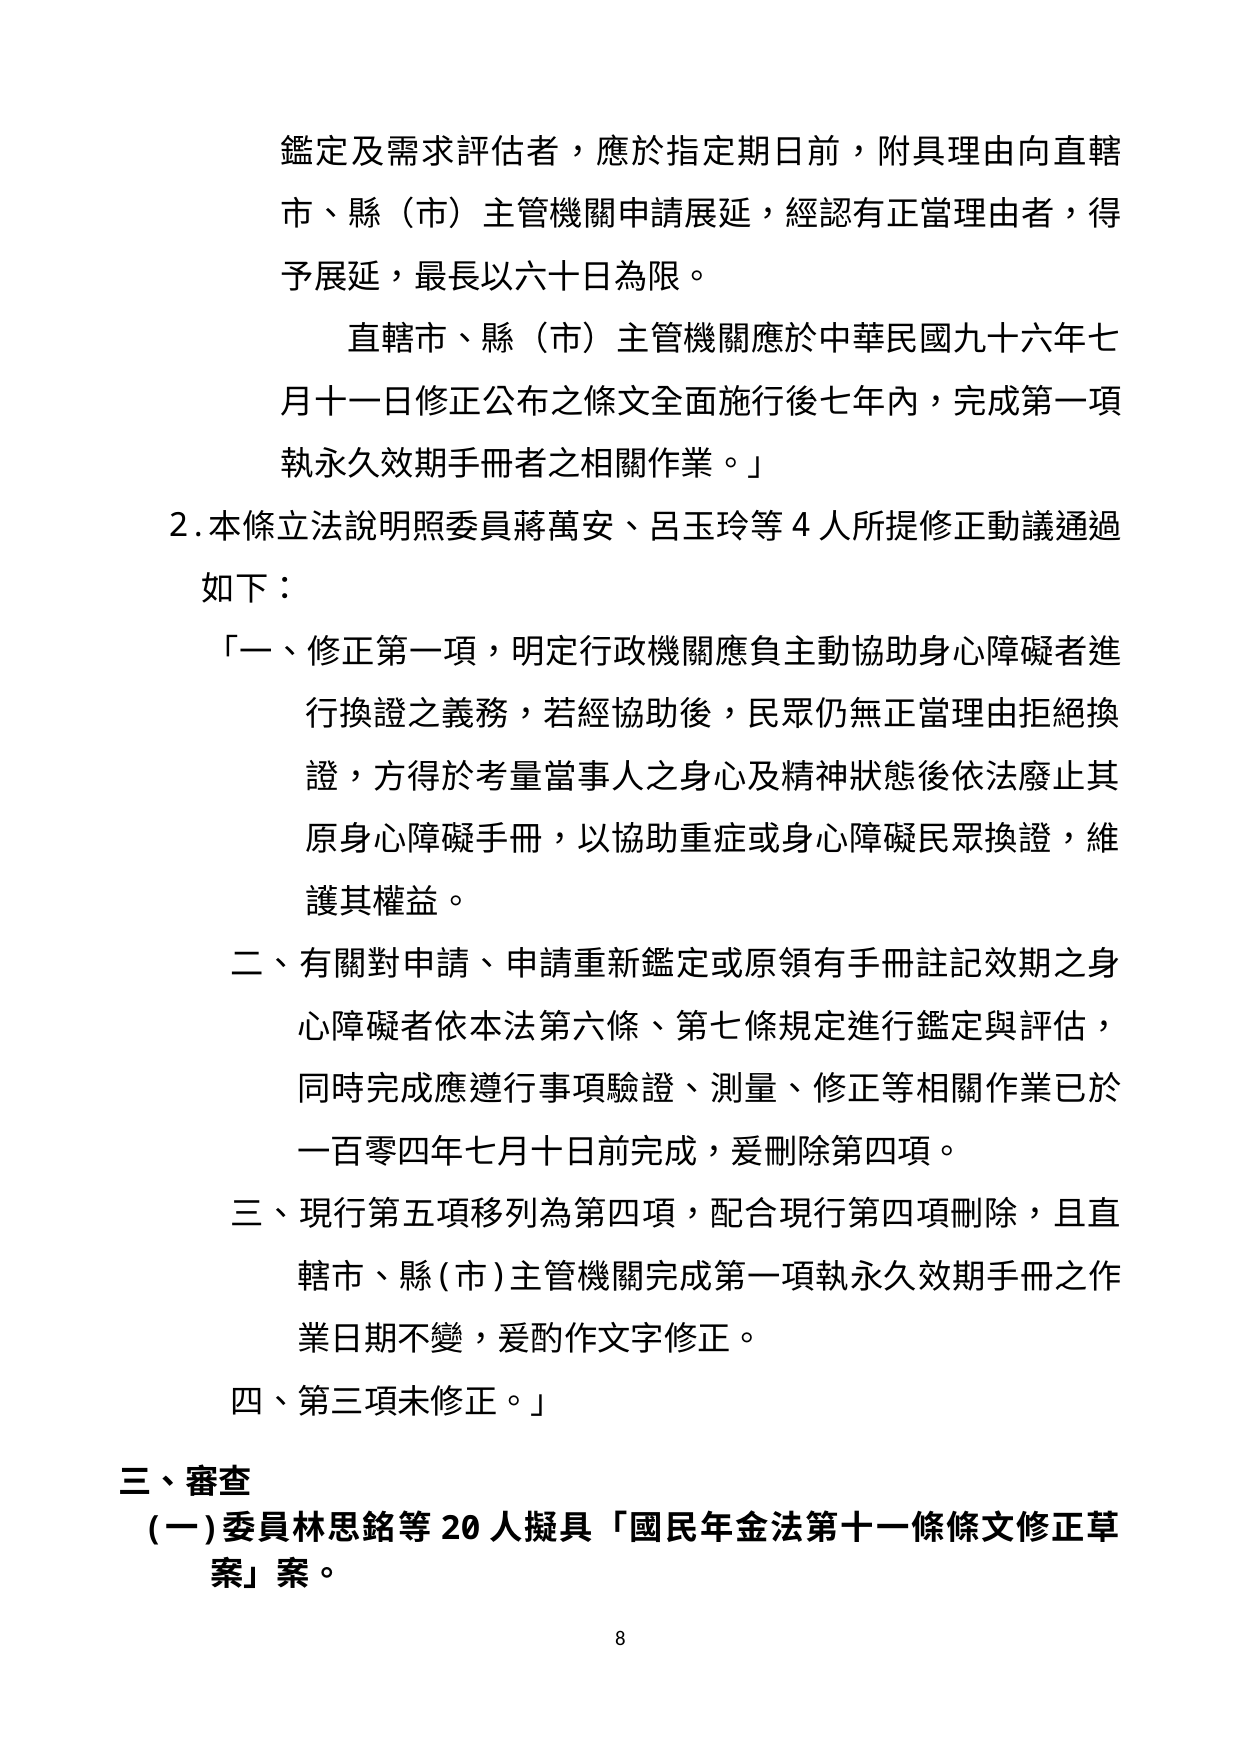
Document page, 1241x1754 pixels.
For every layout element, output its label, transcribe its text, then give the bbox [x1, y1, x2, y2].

text 「一、修正第一項，明定行政機關應負主動協助身心障礙者進行換證之義務，若經協助後，民眾仍無正當理由拒絕換證，方得於考量當事人之身心及精神狀態後依法廢止其原身心障礙手冊，以協助重症或身心障礙民眾換證，維護其權益。 [206, 607, 1122, 919]
text (一)委員林思銘等20人擬具「國民年金法第十一條條文修正草案」案。 [143, 1503, 1122, 1594]
text 鑑定及需求評估者，應於指定期日前，附具理由向直轄市、縣（市）主管機關申請展延，經認有正當理由者，得予展延，最長以六十日為限。 [281, 107, 1122, 294]
text 二、有關對申請、申請重新鑑定或原領有手冊註記效期之身心障礙者依本法第六條、第七條規定進行鑑定與評估，同時完成應遵行事項驗證、測量、修正等相關作業已於一百零四年七月十日前完成，爰刪除第四項。 [231, 919, 1122, 1169]
text 三、審查 [118, 1457, 1122, 1503]
text 直轄市、縣（市）主管機關應於中華民國九十六年七月十一日修正公布之條文全面施行後七年內，完成第一項執永久效期手冊者之相關作業。」 [281, 294, 1122, 482]
text 四、第三項未修正。」 [231, 1357, 1122, 1419]
text 三、現行第五項移列為第四項，配合現行第四項刪除，且直轄市、縣(市)主管機關完成第一項執永久效期手冊之作業日期不變，爰酌作文字修正。 [231, 1169, 1122, 1357]
text 2.本條立法說明照委員蔣萬安、呂玉玲等4人所提修正動議通過如下： [168, 482, 1122, 607]
